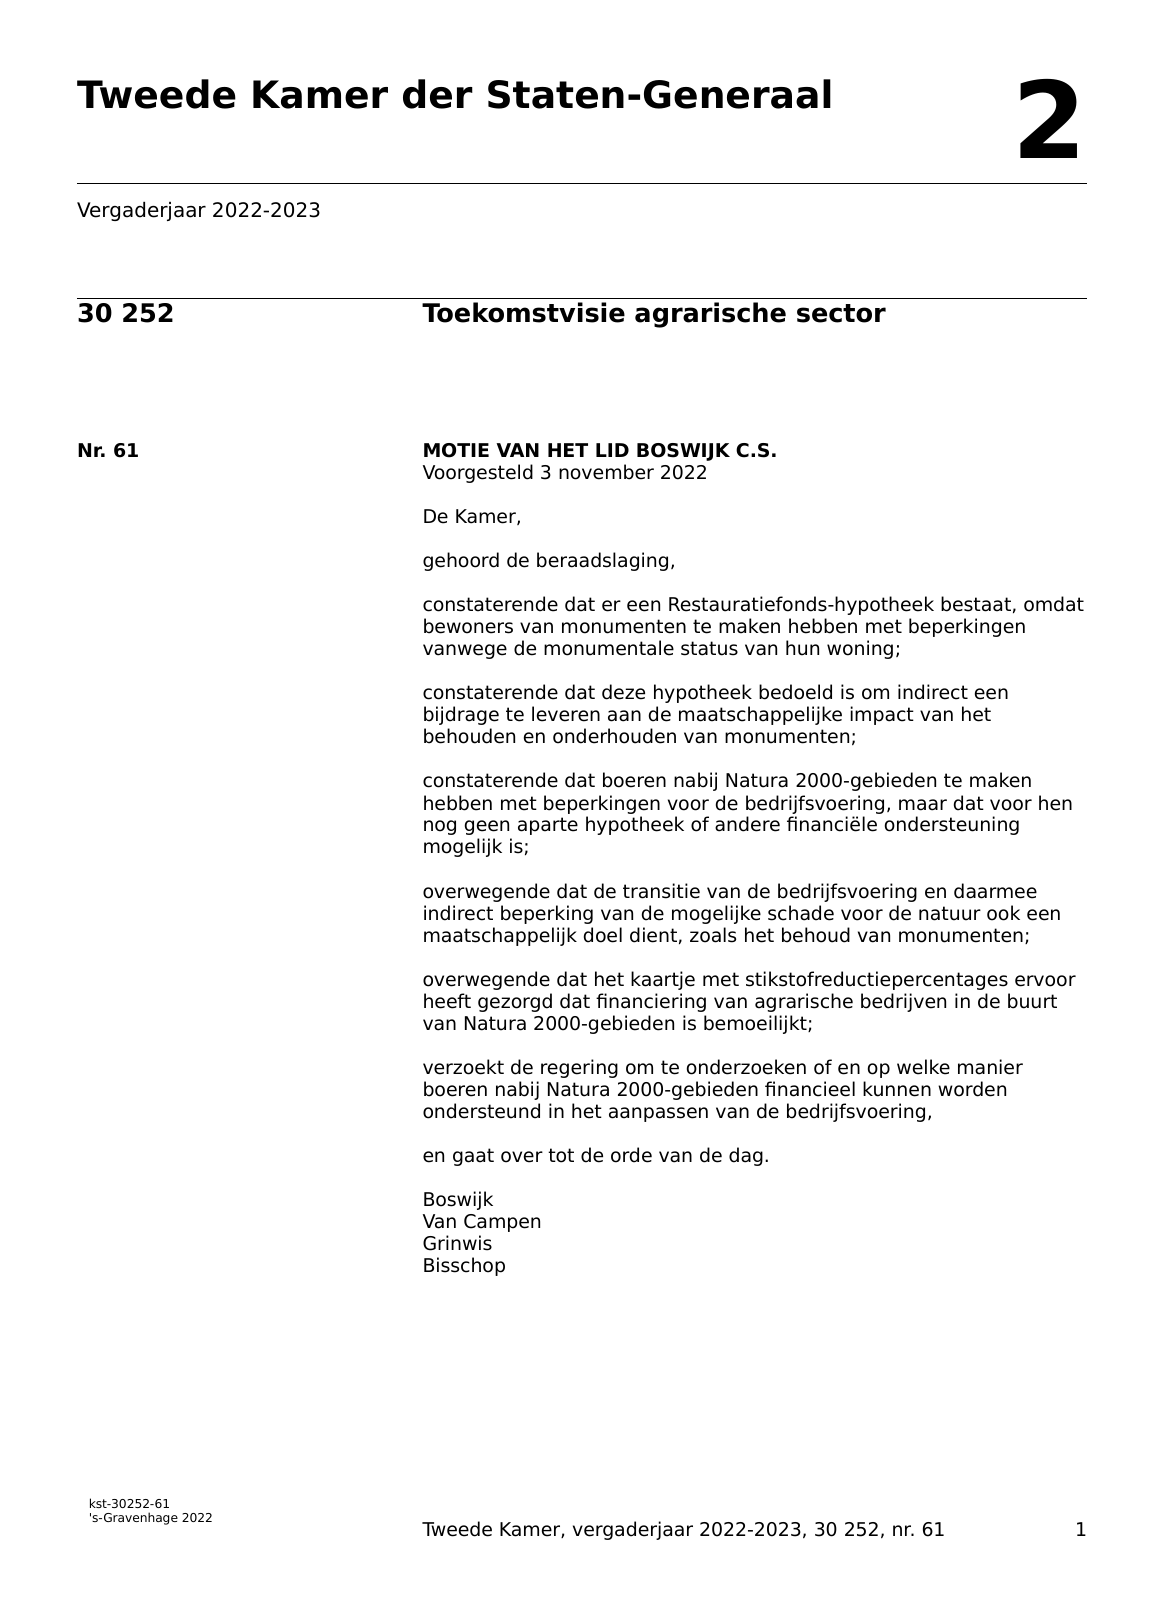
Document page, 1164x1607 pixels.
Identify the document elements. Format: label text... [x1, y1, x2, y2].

text Grinwis [422, 1233, 1087, 1255]
text constaterende dat deze hypotheek bedoeld is om indirect een bijdrage te leveren aan de maatschappelijke impact van het behouden en onderhouden van monumenten; [422, 682, 1087, 748]
subtitle Nr. 61 MOTIE VAN HET LID BOSWIJK C.S. [77, 440, 1087, 462]
text constaterende dat boeren nabij Natura 2000-gebieden te maken hebben met beperkingen voor de bedrijfsvoering, maar dat voor hen nog geen aparte hypotheek of andere financiële ondersteuning mogelijk is; [422, 770, 1087, 858]
text overwegende dat het kaartje met stikstofreductiepercentages ervoor heeft gezorgd dat financiering van agrarische bedrijven in de buurt van Natura 2000-gebieden is bemoeilijkt; [422, 969, 1087, 1034]
text Van Campen [422, 1211, 1087, 1233]
text overwegende dat de transitie van de bedrijfsvoering en daarmee indirect beperking van de mogelijke schade voor de natuur ook een maatschappelijk doel dient, zoals het behoud van monumenten; [422, 881, 1087, 946]
text De Kamer, [422, 506, 1087, 528]
text 's-Gravenhage 2022 [88, 1511, 323, 1525]
table_cell Vergaderjaar 2022-2023 [77, 184, 1087, 298]
text Voorgesteld 3 november 2022 [422, 462, 1087, 484]
text kst-30252-61 [88, 1497, 323, 1511]
table_header 2 [886, 59, 1087, 183]
text constaterende dat er een Restauratiefonds-hypotheek bestaat, omdat bewoners van monumenten te maken hebben met beperkingen vanwege de monumentale status van hun woning; [422, 594, 1087, 660]
text Bisschop [422, 1255, 1087, 1277]
subtitle 30 252 Toekomstvisie agrarische sector [77, 299, 1087, 329]
table_header Tweede Kamer der Staten-Generaal [77, 59, 886, 183]
text en gaat over tot de orde van de dag. [422, 1145, 1087, 1167]
text Boswijk [422, 1189, 1087, 1211]
text gehoord de beraadslaging, [422, 550, 1087, 572]
text verzoekt de regering om te onderzoeken of en op welke manier boeren nabij Natura 2000-gebieden financieel kunnen worden ondersteund in het aanpassen van de bedrijfsvoering, [422, 1057, 1087, 1123]
